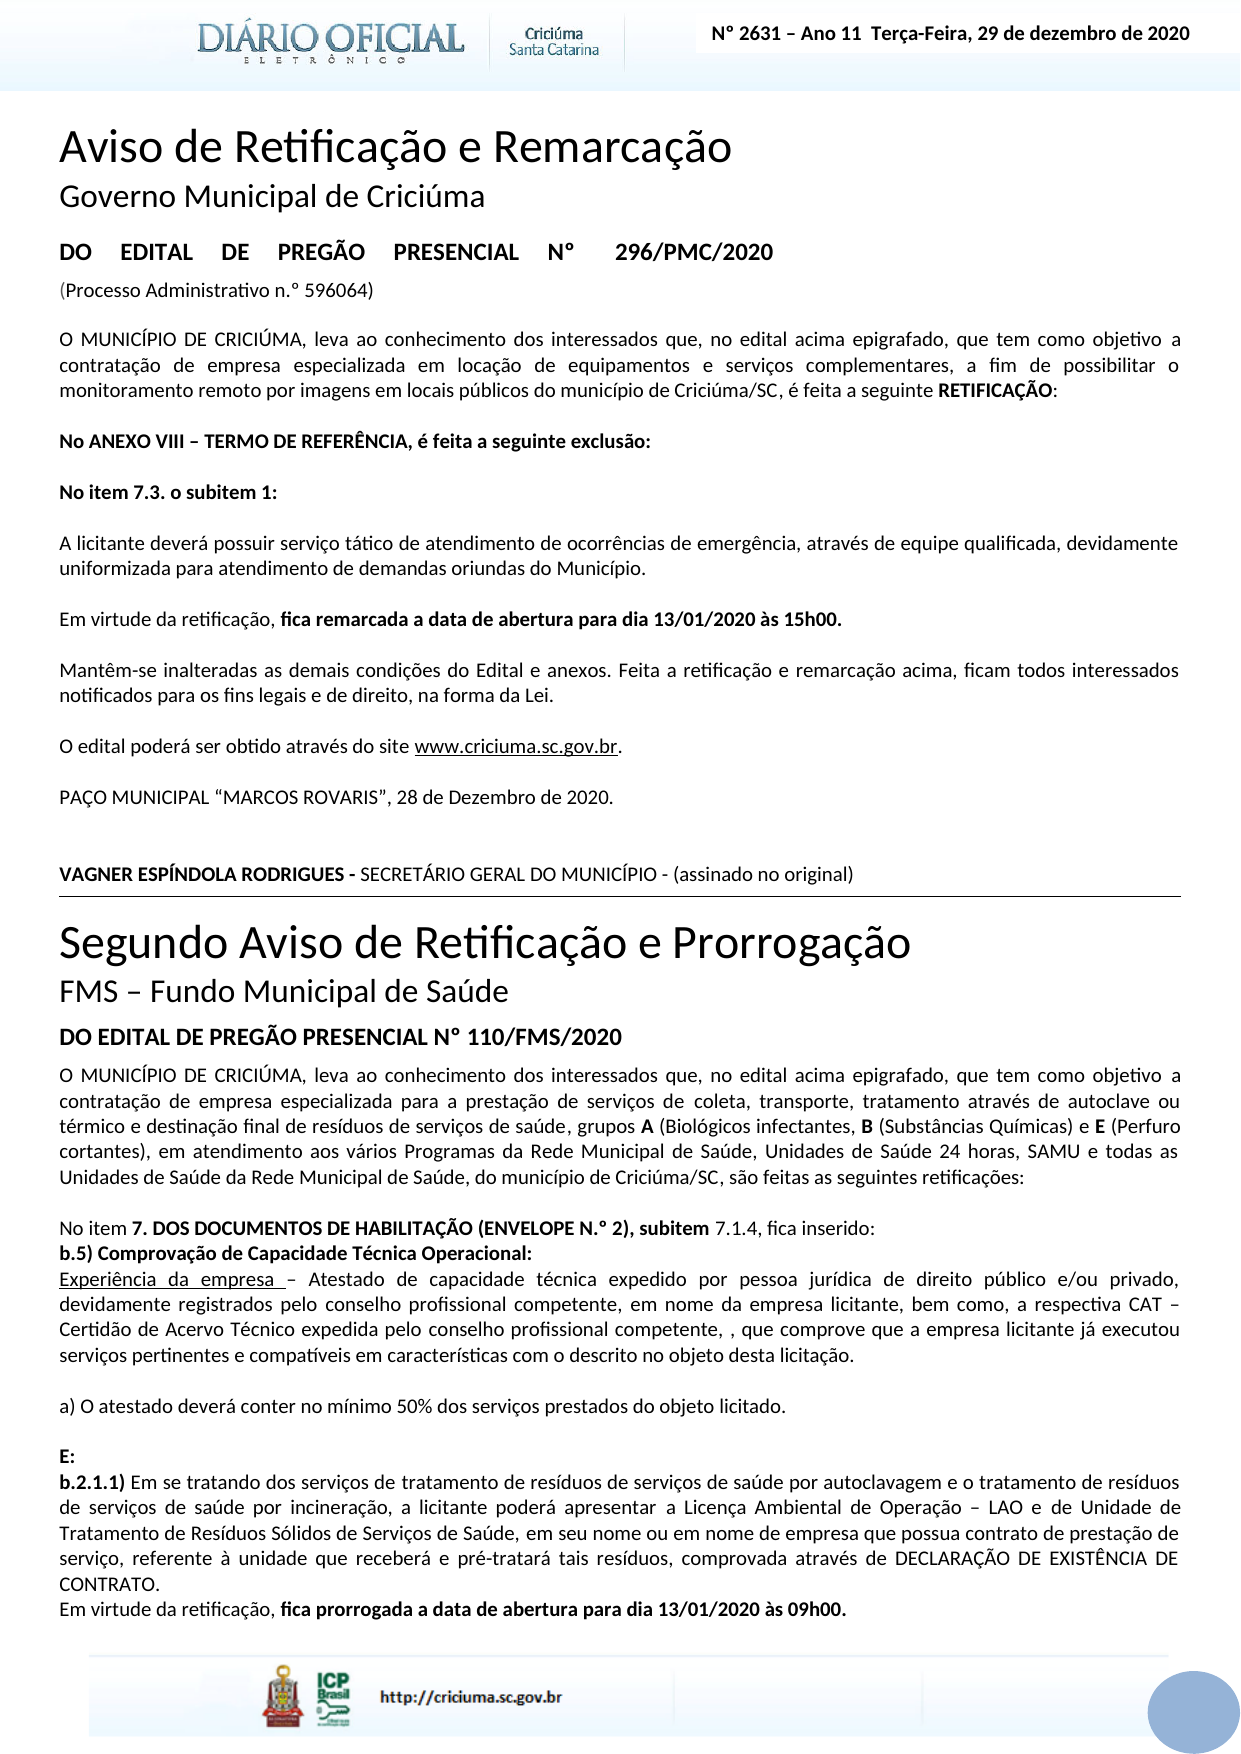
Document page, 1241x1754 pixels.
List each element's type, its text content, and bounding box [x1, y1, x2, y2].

text DO EDITAL DE PREGÃO PRESENCIAL Nº 296/PMC/2020 [59, 236, 1181, 290]
text A licitante deverá possuir serviço tático de atendimento de ocorrências de emergência, através de equipe qualificada, devidamente uniformizada para atendimento de demandas oriundas do Município. [59, 530, 1181, 581]
text No ANEXO VIII – TERMO DE REFERÊNCIA, é feita a seguinte exclusão: [59, 428, 1181, 454]
text (Processo Administrativo n.º 596064) [59, 277, 1181, 302]
text No item 7.3. o subitem 1: [59, 479, 1181, 504]
text PAÇO MUNICIPAL “MARCOS ROVARIS”, 28 de Dezembro de 2020. [59, 784, 1181, 809]
text a) O atestado deverá conter no mínimo 50% dos serviços prestados do objeto licitado. [59, 1393, 1181, 1418]
text Em virtude da retificação, fica remarcada a data de abertura para dia 13/01/2020 às 15h00. [59, 606, 1181, 632]
text Em virtude da retificação, fica prorrogada a data de abertura para dia 13/01/2020 às 09h00. [59, 1596, 1181, 1622]
text Aviso de Retificação e Remarcação Governo Municipal de Criciúma [59, 116, 1181, 215]
text b.2.1.1) Em se tratando dos serviços de tratamento de resíduos de serviços de saúde por autoclavagem e o tratamento de resíduos de serviços de saúde por incineração, a licitante poderá apresentar a Licença Ambiental de Operação – LAO e de Unidade de Tratamento de Resíduos Sólidos de Serviços de Saúde, em seu nome ou em nome de empresa que possua contrato de prestação de serviço, referente à unidade que receberá e pré-tratará tais resíduos, comprovada através de DECLARAÇÃO DE EXISTÊNCIA DE CONTRATO. [59, 1469, 1181, 1596]
text O MUNICÍPIO DE CRICIÚMA, leva ao conhecimento dos interessados que, no edital acima epigrafado, que tem como objetivo a contratação de empresa especializada em locação de equipamentos e serviços complementares, a fim de possibilitar o monitoramento remoto por imagens em locais públicos do município de Criciúma/SC, é feita a seguinte RETIFICAÇÃO: [59, 327, 1181, 403]
text VAGNER ESPÍNDOLA RODRIGUES - SECRETÁRIO GERAL DO MUNICÍPIO - (assinado no original) [59, 835, 1181, 896]
text Mantêm-se inalteradas as demais condições do Edital e anexos. Feita a retificação e remarcação acima, ficam todos interessados notificados para os fins legais e de direito, na forma da Lei. [59, 657, 1181, 708]
text b.5) Comprovação de Capacidade Técnica Operacional: [59, 1240, 1181, 1266]
text E: [59, 1444, 1181, 1469]
text O edital poderá ser obtido através do site www.criciuma.sc.gov.br. [59, 733, 1181, 759]
text DO EDITAL DE PREGÃO PRESENCIAL Nº 110/FMS/2020 [59, 1003, 1181, 1052]
text Experiência da empresa – Atestado de capacidade técnica expedido por pessoa jurídica de direito público e/ou privado, devidamente registrados pelo conselho profissional competente, em nome da empresa licitante, bem como, a respectiva CAT – Certidão de Acervo Técnico expedida pelo conselho profissional competente, , que comprove que a empresa licitante já executou serviços pertinentes e compatíveis em características com o descrito no objeto desta licitação. [59, 1266, 1181, 1367]
text Segundo Aviso de Retificação e Prorrogação FMS – Fundo Municipal de Saúde [59, 912, 1181, 1011]
text O MUNICÍPIO DE CRICIÚMA, leva ao conhecimento dos interessados que, no edital acima epigrafado, que tem como objetivo a contratação de empresa especializada para a prestação de serviços de coleta, transporte, tratamento através de autoclave ou térmico e destinação final de resíduos de serviços de saúde, grupos A (Biológicos infectantes, B (Substâncias Químicas) e E (Perfuro cortantes), em atendimento aos vários Programas da Rede Municipal de Saúde, Unidades de Saúde 24 horas, SAMU e todas as Unidades de Saúde da Rede Municipal de Saúde, do município de Criciúma/SC, são feitas as seguintes retificações: [59, 1062, 1181, 1189]
text No item 7. DOS DOCUMENTOS DE HABILITAÇÃO (ENVELOPE N.º 2), subitem 7.1.4, fica inserido: [59, 1215, 1181, 1240]
